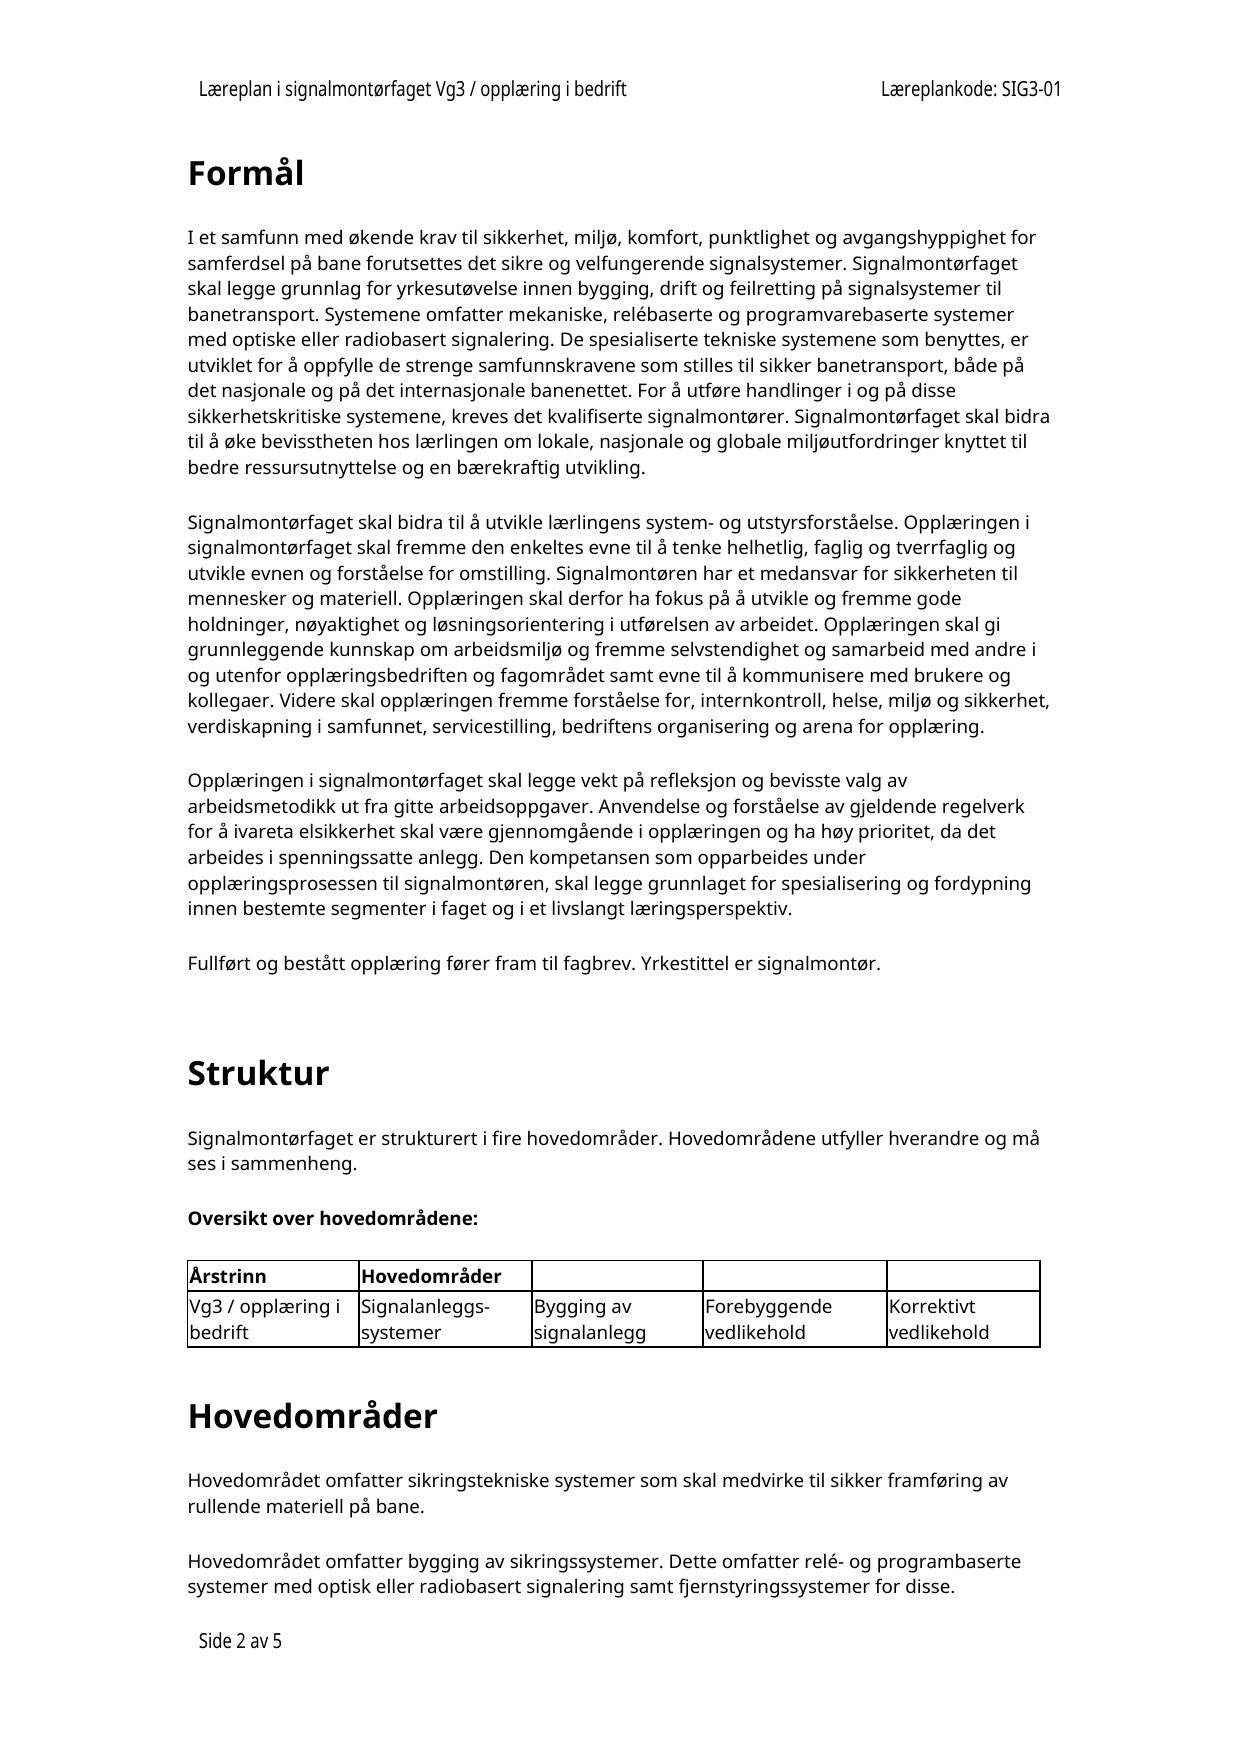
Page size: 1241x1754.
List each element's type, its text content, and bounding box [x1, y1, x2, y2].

text Signalmontørfaget er strukturert i fire hovedområder. Hovedområdene utfyller hverandre og må ses i sammenheng. [362, 1125, 1053, 1176]
subtitle Formål [313, 150, 1053, 195]
text Opplæringen i signalmontørfaget skal legge vekt på refleksjon og bevisste valg av arbeidsmetodikk ut fra gitte arbeidsoppgaver. Anvendelse og forståelse av gjeldende regelverk for å ivareta elsikkerhet skal være gjennomgående i opplæringen og ha høy prioritet, da det arbeides i spenningssatte anlegg. Den kompetansen som opparbeides under opplæringsprosessen til signalmontøren, skal legge grunnlaget for spesialisering og fordypning innen bestemte segmenter i faget og i et livslangt læringsperspektiv. [798, 768, 1053, 921]
text Fullført og bestått opplæring fører fram til fagbrev. Yrkestittel er signalmontør. [881, 950, 1053, 976]
text Hovedområdet omfatter bygging av sikringssystemer. Dette omfatter relé- og programbaserte systemer med optisk eller radiobasert signalering samt fjernstyringssystemer for disse. [187, 1548, 1053, 1599]
text I et samfunn med økende krav til sikkerhet, miljø, komfort, punktlighet og avgangshyppighet for samferdsel på bane forutsettes det sikre og velfungerende signalsystemer. Signalmontørfaget skal legge grunnlag for yrkesutøvelse innen bygging, drift og feilretting på signalsystemer til banetransport. Systemene omfatter mekaniske, relébaserte og programvarebaserte systemer med optiske eller radiobasert signalering. De spesialiserte tekniske systemene som benyttes, er utviklet for å oppfylle de strenge samfunnskravene som stilles til sikker banetransport, både på det nasjonale og på det internasjonale banenettet. For å utføre handlinger i og på disse sikkerhetskritiske systemene, kreves det kvalifiserte signalmontører. Signalmontørfaget skal bidra til å øke bevisstheten hos lærlingen om lokale, nasjonale og globale miljøutfordringer knyttet til bedre ressursutnyttelse og en bærekraftig utvikling. [187, 224, 1053, 480]
text Hovedområdet omfatter sikringstekniske systemer som skal medvirke til sikker framføring av rullende materiell på bane. [425, 1468, 1053, 1519]
text Oversikt over hovedområdene: [483, 1205, 1053, 1231]
subtitle Hovedområder [447, 1348, 1053, 1439]
text Signalmontørfaget skal bidra til å utvikle lærlingens system- og utstyrsforståelse. Opplæringen i signalmontørfaget skal fremme den enkeltes evne til å tenke helhetlig, faglig og tverrfaglig og utvikle evnen og forståelse for omstilling. Signalmontøren har et medansvar for sikkerheten til mennesker og materiell. Opplæringen skal derfor ha fokus på å utvikle og fremme gode holdninger, nøyaktighet og løsningsorientering i utførelsen av arbeidet. Opplæringen skal gi grunnleggende kunnskap om arbeidsmiljø og fremme selvstendighet og samarbeid med andre i og utenfor opplæringsbedriften og fagområdet samt evne til å kommunisere med brukere og kollegaer. Videre skal opplæringen fremme forståelse for, internkontroll, helse, miljø og sikkerhet, verdiskapning i samfunnet, servicestilling, bedriftens organisering og arena for opplæring. [187, 509, 1053, 739]
subtitle Struktur [338, 1005, 1053, 1096]
